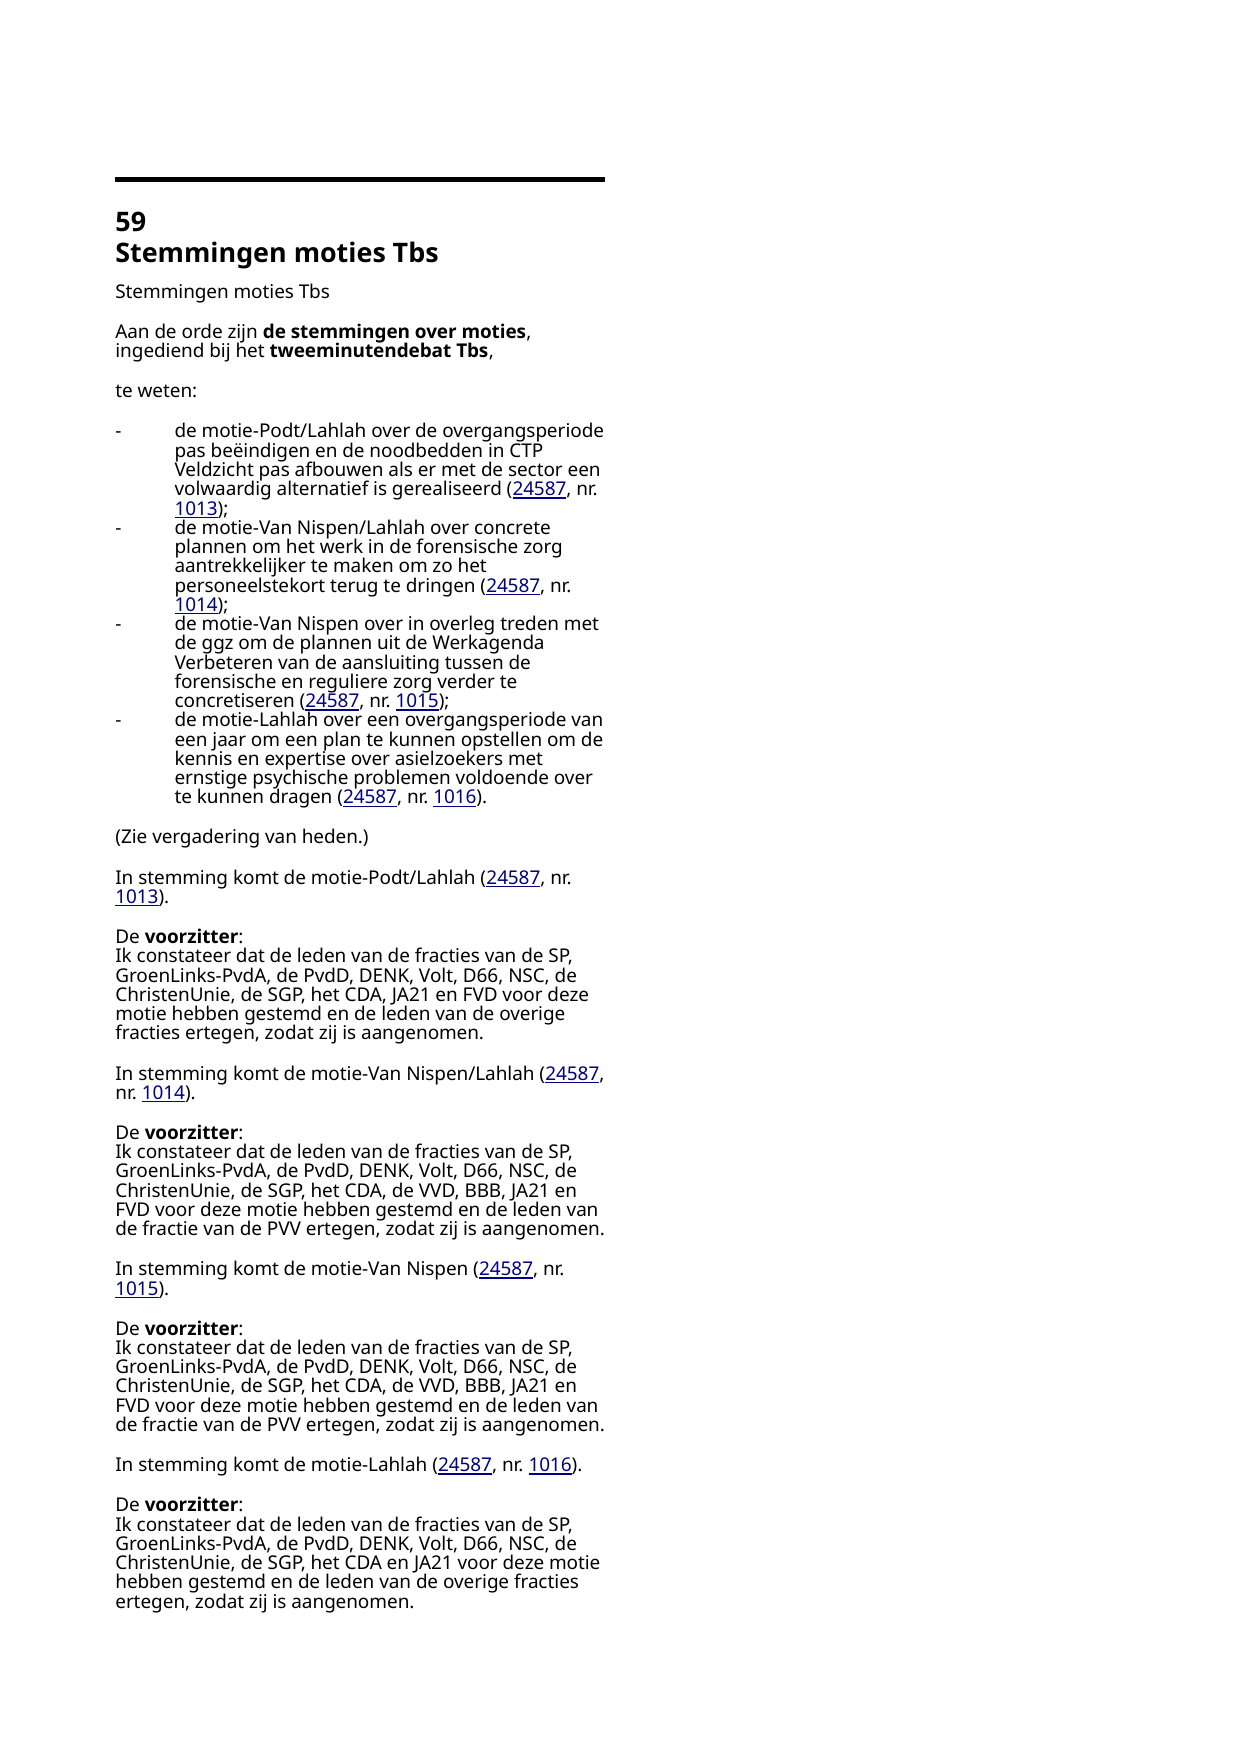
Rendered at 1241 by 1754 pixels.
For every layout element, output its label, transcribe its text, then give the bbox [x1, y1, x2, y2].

text De voorzitter: [115, 928, 605, 947]
text De voorzitter: [115, 1496, 605, 1516]
text 59 [115, 203, 605, 239]
text Ik constateer dat de leden van de fracties van de SP, GroenLinks-PvdA, de PvdD, DENK, Volt, D66, NSC, de ChristenUnie, de SGP, het CDA, JA21 en FVD voor deze motie hebben gestemd en de leden van de overige fracties ertegen, zodat zij is aangenomen. [115, 947, 605, 1044]
text (Zie vergadering van heden.) [115, 828, 605, 848]
text te weten: [115, 382, 605, 402]
text Ik constateer dat de leden van de fracties van de SP, GroenLinks-PvdA, de PvdD, DENK, Volt, D66, NSC, de ChristenUnie, de SGP, het CDA, de VVD, BBB, JA21 en FVD voor deze motie hebben gestemd en de leden van de fractie van de PVV ertegen, zodat zij is aangenomen. [115, 1143, 605, 1239]
list de motie-Van Nispen over in overleg treden met de ggz om de plannen uit de Werkagenda Verbeteren van de aansluiting tussen de forensische en reguliere zorg verder te concretiseren (24587, nr. 1015); [115, 615, 605, 711]
text In stemming komt de motie-Podt/Lahlah (24587, nr. 1013). [115, 869, 605, 907]
text Stemmingen moties Tbs [115, 283, 605, 302]
text In stemming komt de motie-Lahlah (24587, nr. 1016). [115, 1456, 605, 1475]
text Stemmingen moties Tbs [115, 239, 605, 283]
text Ik constateer dat de leden van de fracties van de SP, GroenLinks-PvdA, de PvdD, DENK, Volt, D66, NSC, de ChristenUnie, de SGP, het CDA en JA21 voor deze motie hebben gestemd en de leden van de overige fracties ertegen, zodat zij is aangenomen. [115, 1516, 605, 1612]
text In stemming komt de motie-Van Nispen/Lahlah (24587, nr. 1014). [115, 1064, 605, 1103]
list de motie-Lahlah over een overgangsperiode van een jaar om een plan te kunnen opstellen om de kennis en expertise over asielzoekers met ernstige psychische problemen voldoende over te kunnen dragen (24587, nr. 1016). [115, 711, 605, 808]
text Ik constateer dat de leden van de fracties van de SP, GroenLinks-PvdA, de PvdD, DENK, Volt, D66, NSC, de ChristenUnie, de SGP, het CDA, de VVD, BBB, JA21 en FVD voor deze motie hebben gestemd en de leden van de fractie van de PVV ertegen, zodat zij is aangenomen. [115, 1339, 605, 1435]
text De voorzitter: [115, 1320, 605, 1339]
text In stemming komt de motie-Van Nispen (24587, nr. 1015). [115, 1260, 605, 1299]
list de motie-Podt/Lahlah over de overgangsperiode pas beëindigen en de noodbedden in CTP Veldzicht pas afbouwen als er met de sector een volwaardig alternatief is gerealiseerd (24587, nr. 1013); [115, 422, 605, 519]
text Aan de orde zijn de stemmingen over moties, ingediend bij het tweeminutendebat Tbs, [115, 323, 605, 362]
list de motie-Van Nispen/Lahlah over concrete plannen om het werk in de forensische zorg aantrekkelijker te maken om zo het personeelstekort terug te dringen (24587, nr. 1014); [115, 519, 605, 615]
text De voorzitter: [115, 1124, 605, 1143]
